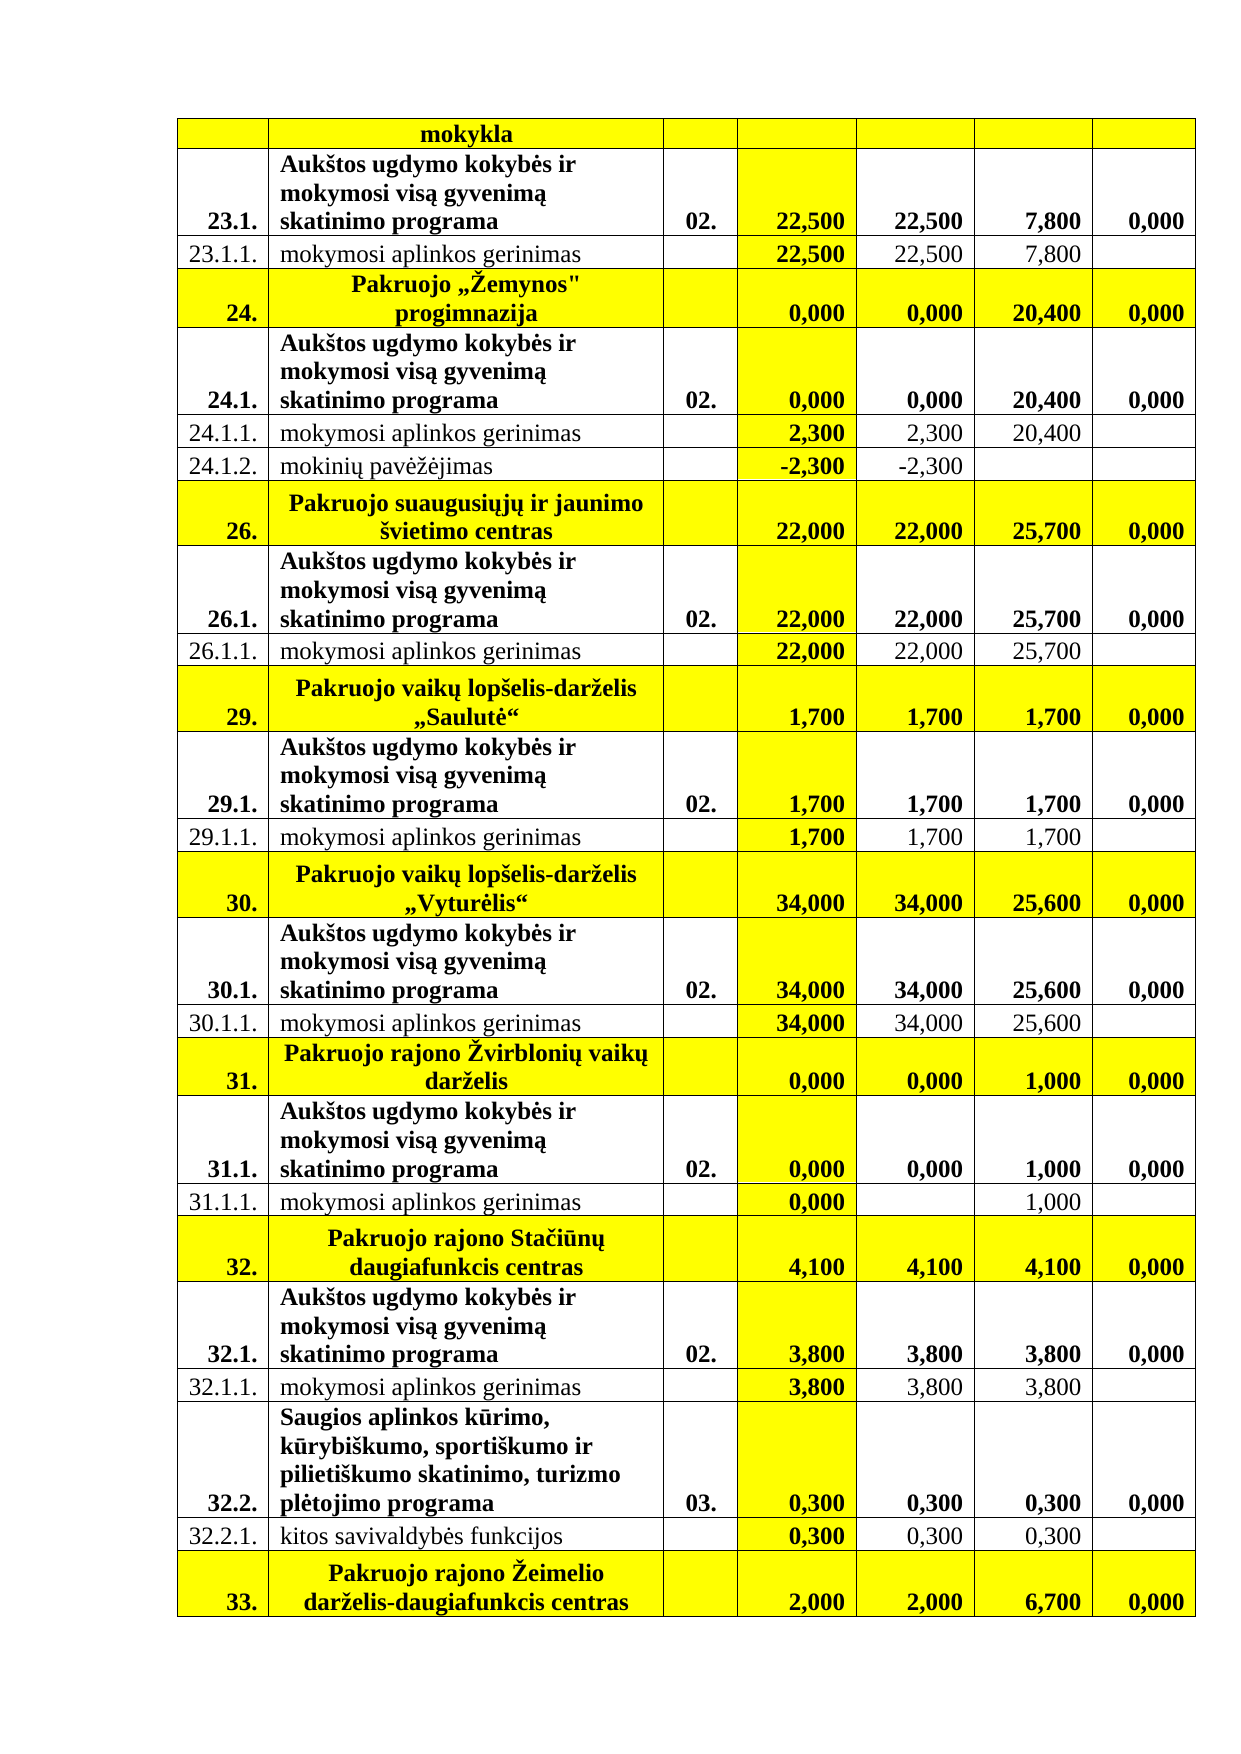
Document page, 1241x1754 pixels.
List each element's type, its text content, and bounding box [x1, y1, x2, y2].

table_cell Saugios aplinkos kūrimo, kūrybiškumo, sportiškumo ir pilietiškumo skatinimo, turizmo plėtojimo programa [269, 1402, 663, 1517]
table_cell [664, 634, 737, 665]
table_cell 29.1.1. [178, 819, 268, 851]
table_cell [664, 415, 737, 447]
table_cell 1,000 [975, 1096, 1092, 1182]
table_cell [664, 1216, 737, 1281]
table_cell 0,000 [1093, 328, 1195, 414]
table_cell [1093, 119, 1195, 148]
table_cell 0,000 [1093, 1038, 1195, 1095]
table_cell 1,700 [975, 666, 1092, 731]
table_cell 0,300 [975, 1402, 1092, 1517]
table_cell 1,700 [738, 732, 856, 818]
table_cell 0,300 [738, 1518, 856, 1550]
table_cell 02. [664, 546, 737, 632]
table_cell 0,000 [1093, 1282, 1195, 1368]
table_cell 3,800 [857, 1282, 974, 1368]
table_cell 0,000 [1093, 481, 1195, 545]
table_cell 22,000 [857, 634, 974, 665]
table_cell 32.2. [178, 1402, 268, 1517]
table_cell 23.1. [178, 149, 268, 235]
table_cell 22,000 [857, 546, 974, 632]
table_cell 02. [664, 149, 737, 235]
table_cell 25,600 [975, 852, 1092, 917]
table_cell [664, 819, 737, 851]
table_cell Aukštos ugdymo kokybės ir mokymosi visą gyvenimą skatinimo programa [269, 546, 663, 632]
table_cell 22,500 [738, 236, 856, 268]
table_cell Pakruojo suaugusiųjų ir jaunimo švietimo centras [269, 481, 663, 545]
table_cell Aukštos ugdymo kokybės ir mokymosi visą gyvenimą skatinimo programa [269, 918, 663, 1004]
table_cell [664, 481, 737, 545]
table_cell 0,000 [738, 1096, 856, 1182]
table_cell 0,000 [738, 269, 856, 327]
table_cell 03. [664, 1402, 737, 1517]
table_cell [857, 119, 974, 148]
table_cell Aukštos ugdymo kokybės ir mokymosi visą gyvenimą skatinimo programa [269, 149, 663, 235]
table_cell mokymosi aplinkos gerinimas [269, 415, 663, 447]
table_cell 0,300 [738, 1402, 856, 1517]
table_cell 4,100 [975, 1216, 1092, 1281]
table_cell 0,000 [738, 328, 856, 414]
table_cell Aukštos ugdymo kokybės ir mokymosi visą gyvenimą skatinimo programa [269, 328, 663, 414]
table_cell kitos savivaldybės funkcijos [269, 1518, 663, 1550]
table_cell [1093, 236, 1195, 268]
table_cell mokymosi aplinkos gerinimas [269, 236, 663, 268]
table_cell [1093, 819, 1195, 851]
table_cell [664, 1518, 737, 1550]
table_cell 0,000 [857, 328, 974, 414]
table_cell 25,700 [975, 546, 1092, 632]
table_cell 2,300 [738, 415, 856, 447]
table_cell 24. [178, 269, 268, 327]
table_cell mokymosi aplinkos gerinimas [269, 1184, 663, 1215]
table_cell 0,000 [1093, 918, 1195, 1004]
table_cell 3,800 [738, 1369, 856, 1401]
table_cell [975, 448, 1092, 479]
table_cell mokykla [269, 119, 663, 148]
table_cell Pakruojo rajono Žvirblonių vaikų darželis [269, 1038, 663, 1095]
table_cell 30.1. [178, 918, 268, 1004]
table_cell -2,300 [738, 448, 856, 479]
table_cell 0,000 [738, 1038, 856, 1095]
table_cell 25,700 [975, 481, 1092, 545]
table_cell 26. [178, 481, 268, 545]
table_cell 0,000 [738, 1184, 856, 1215]
table_cell 6,700 [975, 1551, 1092, 1616]
table_cell 7,800 [975, 236, 1092, 268]
table_cell 3,800 [975, 1282, 1092, 1368]
table_cell 2,300 [857, 415, 974, 447]
table_cell 22,000 [738, 481, 856, 545]
table_cell 23.1.1. [178, 236, 268, 268]
table_cell 02. [664, 328, 737, 414]
table_cell [664, 119, 737, 148]
table_cell 0,000 [1093, 546, 1195, 632]
table_cell 25,700 [975, 634, 1092, 665]
table_cell 1,700 [857, 819, 974, 851]
table_cell 0,000 [857, 269, 974, 327]
table_cell 34,000 [857, 852, 974, 917]
table_cell 20,400 [975, 269, 1092, 327]
table_cell 20,400 [975, 328, 1092, 414]
table_cell 34,000 [857, 1005, 974, 1037]
table_cell 4,100 [738, 1216, 856, 1281]
table_cell 32. [178, 1216, 268, 1281]
table_cell [1093, 1369, 1195, 1401]
table_cell 29. [178, 666, 268, 731]
table_cell [1093, 634, 1195, 665]
table_cell [975, 119, 1092, 148]
table_cell [664, 269, 737, 327]
table_cell 0,000 [1093, 269, 1195, 327]
table_cell mokymosi aplinkos gerinimas [269, 1005, 663, 1037]
table_cell 0,000 [1093, 732, 1195, 818]
table_cell 7,800 [975, 149, 1092, 235]
table_cell [1093, 415, 1195, 447]
table_cell [738, 119, 856, 148]
table_cell 0,300 [975, 1518, 1092, 1550]
table_cell Aukštos ugdymo kokybės ir mokymosi visą gyvenimą skatinimo programa [269, 1096, 663, 1182]
table_cell 0,000 [1093, 1402, 1195, 1517]
table_cell 31. [178, 1038, 268, 1095]
table_cell 33. [178, 1551, 268, 1616]
table_cell 25,600 [975, 1005, 1092, 1037]
table_cell 2,000 [857, 1551, 974, 1616]
table_cell mokinių pavėžėjimas [269, 448, 663, 479]
table_cell 4,100 [857, 1216, 974, 1281]
table_cell Pakruojo vaikų lopšelis-darželis „Vyturėlis“ [269, 852, 663, 917]
table_cell [664, 852, 737, 917]
table_cell 3,800 [857, 1369, 974, 1401]
table_cell [1093, 1518, 1195, 1550]
table_cell 22,500 [857, 236, 974, 268]
table_cell Pakruojo rajono Stačiūnų daugiafunkcis centras [269, 1216, 663, 1281]
table_cell mokymosi aplinkos gerinimas [269, 634, 663, 665]
table_cell 0,000 [857, 1038, 974, 1095]
table_cell Pakruojo rajono Žeimelio darželis-daugiafunkcis centras [269, 1551, 663, 1616]
table_cell 26.1.1. [178, 634, 268, 665]
table_cell 3,800 [975, 1369, 1092, 1401]
table_cell [664, 1038, 737, 1095]
table_cell mokymosi aplinkos gerinimas [269, 1369, 663, 1401]
table_cell 24.1.2. [178, 448, 268, 479]
table_cell 1,700 [975, 819, 1092, 851]
table_cell 0,000 [1093, 1216, 1195, 1281]
table_cell 30. [178, 852, 268, 917]
table_cell 2,000 [738, 1551, 856, 1616]
table_cell 22,000 [738, 546, 856, 632]
table_cell 34,000 [738, 1005, 856, 1037]
table_cell 32.1. [178, 1282, 268, 1368]
table_cell 34,000 [738, 852, 856, 917]
table_cell 22,500 [857, 149, 974, 235]
table_cell 31.1.1. [178, 1184, 268, 1215]
table_cell 1,700 [857, 666, 974, 731]
table_cell [664, 236, 737, 268]
table_cell 25,600 [975, 918, 1092, 1004]
table_cell 02. [664, 1282, 737, 1368]
table_cell 31.1. [178, 1096, 268, 1182]
table_cell 1,700 [738, 666, 856, 731]
table_cell Aukštos ugdymo kokybės ir mokymosi visą gyvenimą skatinimo programa [269, 1282, 663, 1368]
table_cell 26.1. [178, 546, 268, 632]
table_cell 1,700 [738, 819, 856, 851]
table_cell 0,000 [1093, 1551, 1195, 1616]
table_cell 1,700 [975, 732, 1092, 818]
table_cell [1093, 448, 1195, 479]
table_cell 0,300 [857, 1518, 974, 1550]
table_cell 30.1.1. [178, 1005, 268, 1037]
table_cell 02. [664, 918, 737, 1004]
table_cell 22,500 [738, 149, 856, 235]
table_cell [664, 1369, 737, 1401]
table_cell 02. [664, 732, 737, 818]
table_cell 1,700 [857, 732, 974, 818]
table_cell 0,300 [857, 1402, 974, 1517]
table_cell 1,000 [975, 1038, 1092, 1095]
table_cell 32.2.1. [178, 1518, 268, 1550]
table_cell -2,300 [857, 448, 974, 479]
table_cell [857, 1184, 974, 1215]
table_cell 3,800 [738, 1282, 856, 1368]
table_cell 29.1. [178, 732, 268, 818]
table_cell 0,000 [1093, 149, 1195, 235]
table_cell 24.1. [178, 328, 268, 414]
table_cell 0,000 [1093, 666, 1195, 731]
table_cell 0,000 [857, 1096, 974, 1182]
table_cell Aukštos ugdymo kokybės ir mokymosi visą gyvenimą skatinimo programa [269, 732, 663, 818]
table_cell 24.1.1. [178, 415, 268, 447]
table_cell [664, 1005, 737, 1037]
table_cell [664, 448, 737, 479]
table_cell 02. [664, 1096, 737, 1182]
table_cell [664, 1551, 737, 1616]
table_cell 34,000 [857, 918, 974, 1004]
table_cell [664, 666, 737, 731]
table_cell 34,000 [738, 918, 856, 1004]
table_cell 0,000 [1093, 1096, 1195, 1182]
table_cell 1,000 [975, 1184, 1092, 1215]
table_cell Pakruojo vaikų lopšelis-darželis „Saulutė“ [269, 666, 663, 731]
table_cell 20,400 [975, 415, 1092, 447]
table_cell [1093, 1184, 1195, 1215]
table_cell mokymosi aplinkos gerinimas [269, 819, 663, 851]
table_cell [178, 119, 268, 148]
table_cell [1093, 1005, 1195, 1037]
table_cell 22,000 [857, 481, 974, 545]
table_cell [664, 1184, 737, 1215]
table_cell 22,000 [738, 634, 856, 665]
table_cell 0,000 [1093, 852, 1195, 917]
table_cell Pakruojo „Žemynos" progimnazija [269, 269, 663, 327]
table_cell 32.1.1. [178, 1369, 268, 1401]
